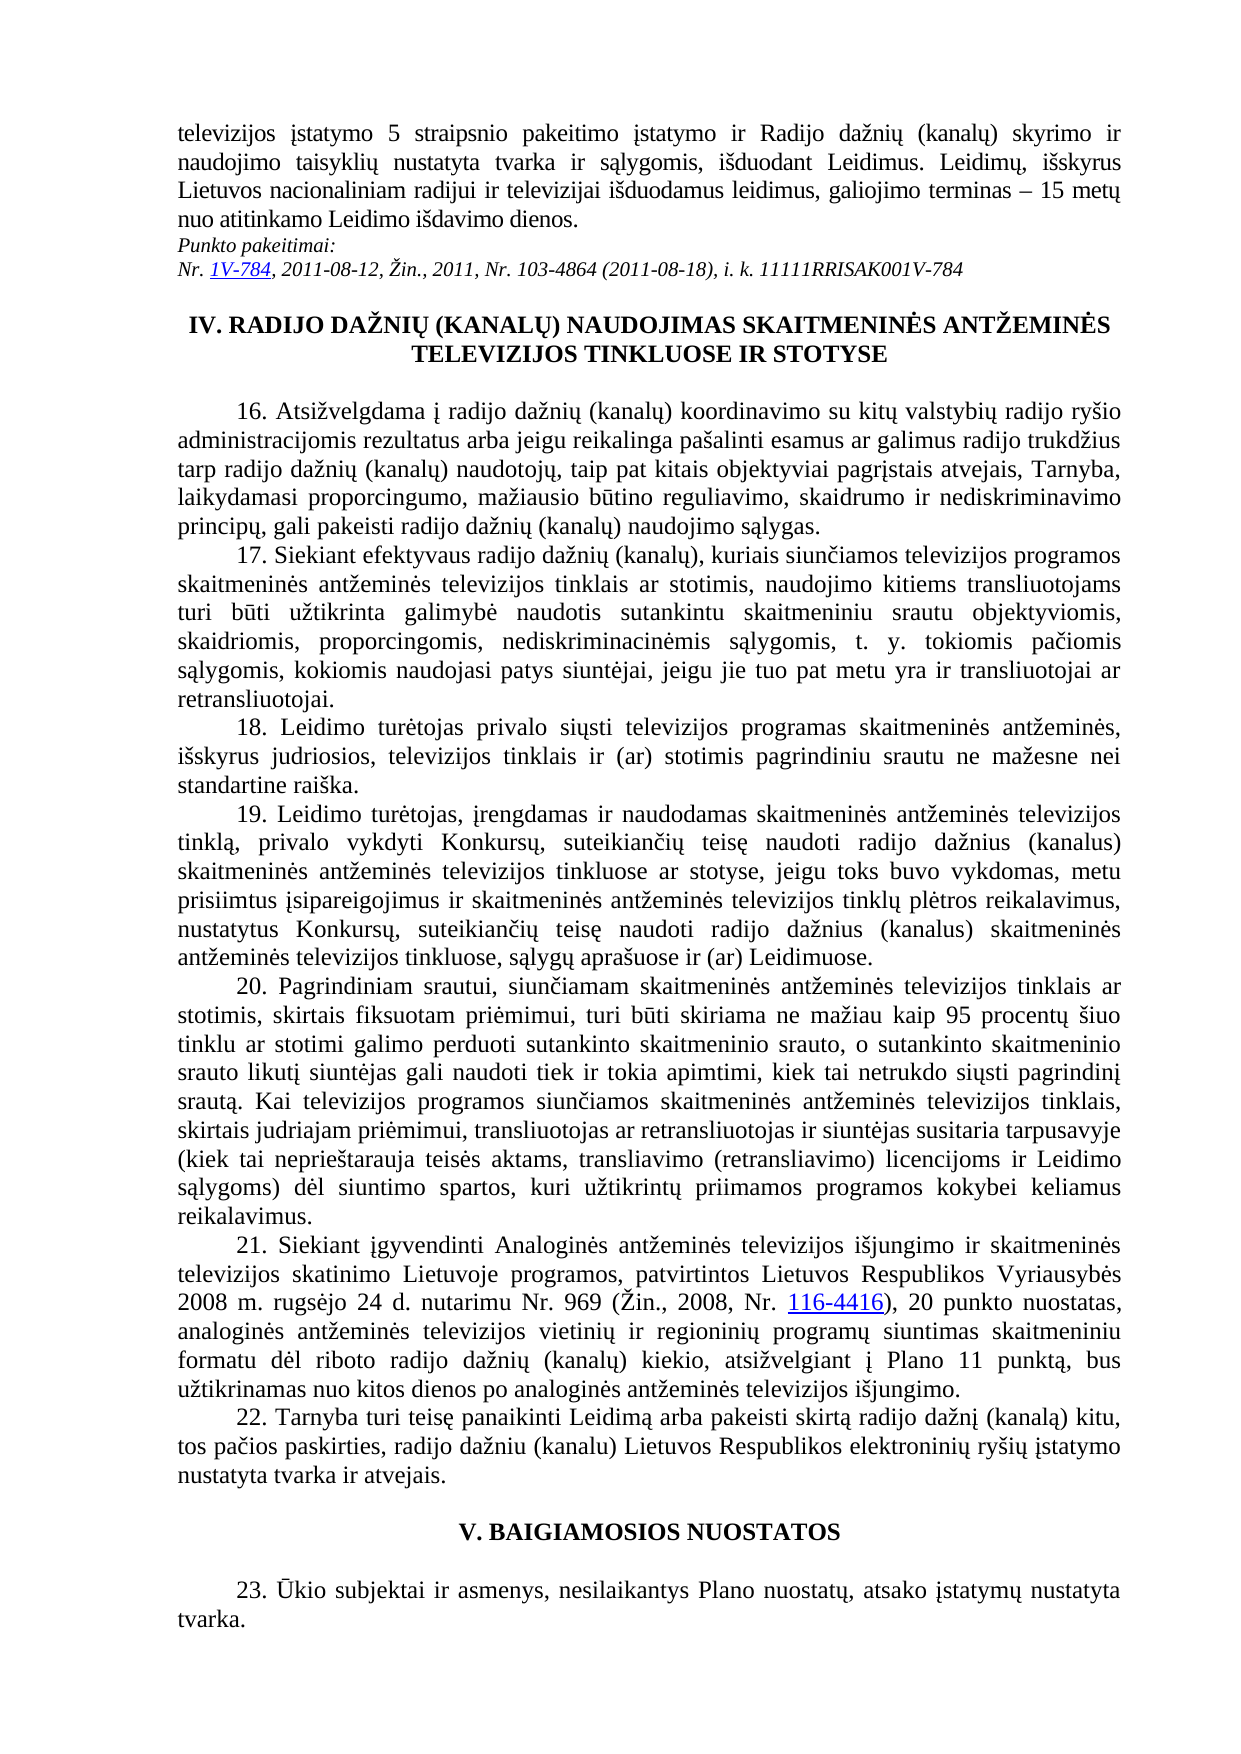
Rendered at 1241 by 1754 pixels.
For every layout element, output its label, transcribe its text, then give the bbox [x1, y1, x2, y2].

text 22. Tarnyba turi teisę panaikinti Leidimą arba pakeisti skirtą radijo dažnį (kanalą) kitu, tos pačios paskirties, radijo dažniu (kanalu) Lietuvos Respublikos elektroninių ryšių įstatymo nustatyta tvarka ir atvejais. [177, 1402, 1122, 1489]
text 18. Leidimo turėtojas privalo siųsti televizijos programas skaitmeninės antžeminės, išskyrus judriosios, televizijos tinklais ir (ar) stotimis pagrindiniu srautu ne mažesne nei standartine raiška. [177, 712, 1122, 799]
text 23. Ūkio subjektai ir asmenys, nesilaikantys Plano nuostatų, atsako įstatymų nustatyta tvarka. [177, 1575, 1122, 1632]
text 19. Leidimo turėtojas, įrengdamas ir naudodamas skaitmeninės antžeminės televizijos tinklą, privalo vykdyti Konkursų, suteikiančių teisę naudoti radijo dažnius (kanalus) skaitmeninės antžeminės televizijos tinkluose ar stotyse, jeigu toks buvo vykdomas, metu prisiimtus įsipareigojimus ir skaitmeninės antžeminės televizijos tinklų plėtros reikalavimus, nustatytus Konkursų, suteikiančių teisę naudoti radijo dažnius (kanalus) skaitmeninės antžeminės televizijos tinkluose, sąlygų aprašuose ir (ar) Leidimuose. [177, 799, 1122, 971]
text Nr. 1V-784, 2011-08-12, Žin., 2011, Nr. 103-4864 (2011-08-18), i. k. 11111RRISAK001V-784 [177, 257, 1122, 281]
text Punkto pakeitimai: [177, 233, 1122, 257]
text televizijos įstatymo 5 straipsnio pakeitimo įstatymo ir Radijo dažnių (kanalų) skyrimo ir naudojimo taisyklių nustatyta tvarka ir sąlygomis, išduodant Leidimus. Leidimų, išskyrus Lietuvos nacionaliniam radijui ir televizijai išduodamus leidimus, galiojimo terminas – 15 metų nuo atitinkamo Leidimo išdavimo dienos. [177, 118, 1122, 233]
text 17. Siekiant efektyvaus radijo dažnių (kanalų), kuriais siunčiamos televizijos programos skaitmeninės antžeminės televizijos tinklais ar stotimis, naudojimo kitiems transliuotojams turi būti užtikrinta galimybė naudotis sutankintu skaitmeniniu srautu objektyviomis, skaidriomis, proporcingomis, nediskriminacinėmis sąlygomis, t. y. tokiomis pačiomis sąlygomis, kokiomis naudojasi patys siuntėjai, jeigu jie tuo pat metu yra ir transliuotojai ar retransliuotojai. [177, 540, 1122, 712]
text V. BAIGIAMOSIOS NUOSTATOS [177, 1517, 1122, 1546]
text 21. Siekiant įgyvendinti Analoginės antžeminės televizijos išjungimo ir skaitmeninės televizijos skatinimo Lietuvoje programos, patvirtintos Lietuvos Respublikos Vyriausybės 2008 m. rugsėjo 24 d. nutarimu Nr. 969 (Žin., 2008, Nr. 116-4416), 20 punkto nuostatas, analoginės antžeminės televizijos vietinių ir regioninių programų siuntimas skaitmeniniu formatu dėl riboto radijo dažnių (kanalų) kiekio, atsižvelgiant į Plano 11 punktą, bus užtikrinamas nuo kitos dienos po analoginės antžeminės televizijos išjungimo. [177, 1230, 1122, 1402]
text IV. radijo dažnių (KANALŲ) NAUDOJIMAS SKAITMENINĖS ANTŽEMINĖS TELEVIZIJOS tinkluose IR STOTYSE [177, 310, 1122, 367]
text 16. Atsižvelgdama į radijo dažnių (kanalų) koordinavimo su kitų valstybių radijo ryšio administracijomis rezultatus arba jeigu reikalinga pašalinti esamus ar galimus radijo trukdžius tarp radijo dažnių (kanalų) naudotojų, taip pat kitais objektyviai pagrįstais atvejais, Tarnyba, laikydamasi proporcingumo, mažiausio būtino reguliavimo, skaidrumo ir nediskriminavimo principų, gali pakeisti radijo dažnių (kanalų) naudojimo sąlygas. [177, 396, 1122, 540]
text 20. Pagrindiniam srautui, siunčiamam skaitmeninės antžeminės televizijos tinklais ar stotimis, skirtais fiksuotam priėmimui, turi būti skiriama ne mažiau kaip 95 procentų šiuo tinklu ar stotimi galimo perduoti sutankinto skaitmeninio srauto, o sutankinto skaitmeninio srauto likutį siuntėjas gali naudoti tiek ir tokia apimtimi, kiek tai netrukdo siųsti pagrindinį srautą. Kai televizijos programos siunčiamos skaitmeninės antžeminės televizijos tinklais, skirtais judriajam priėmimui, transliuotojas ar retransliuotojas ir siuntėjas susitaria tarpusavyje (kiek tai neprieštarauja teisės aktams, transliavimo (retransliavimo) licencijoms ir Leidimo sąlygoms) dėl siuntimo spartos, kuri užtikrintų priimamos programos kokybei keliamus reikalavimus. [177, 971, 1122, 1230]
